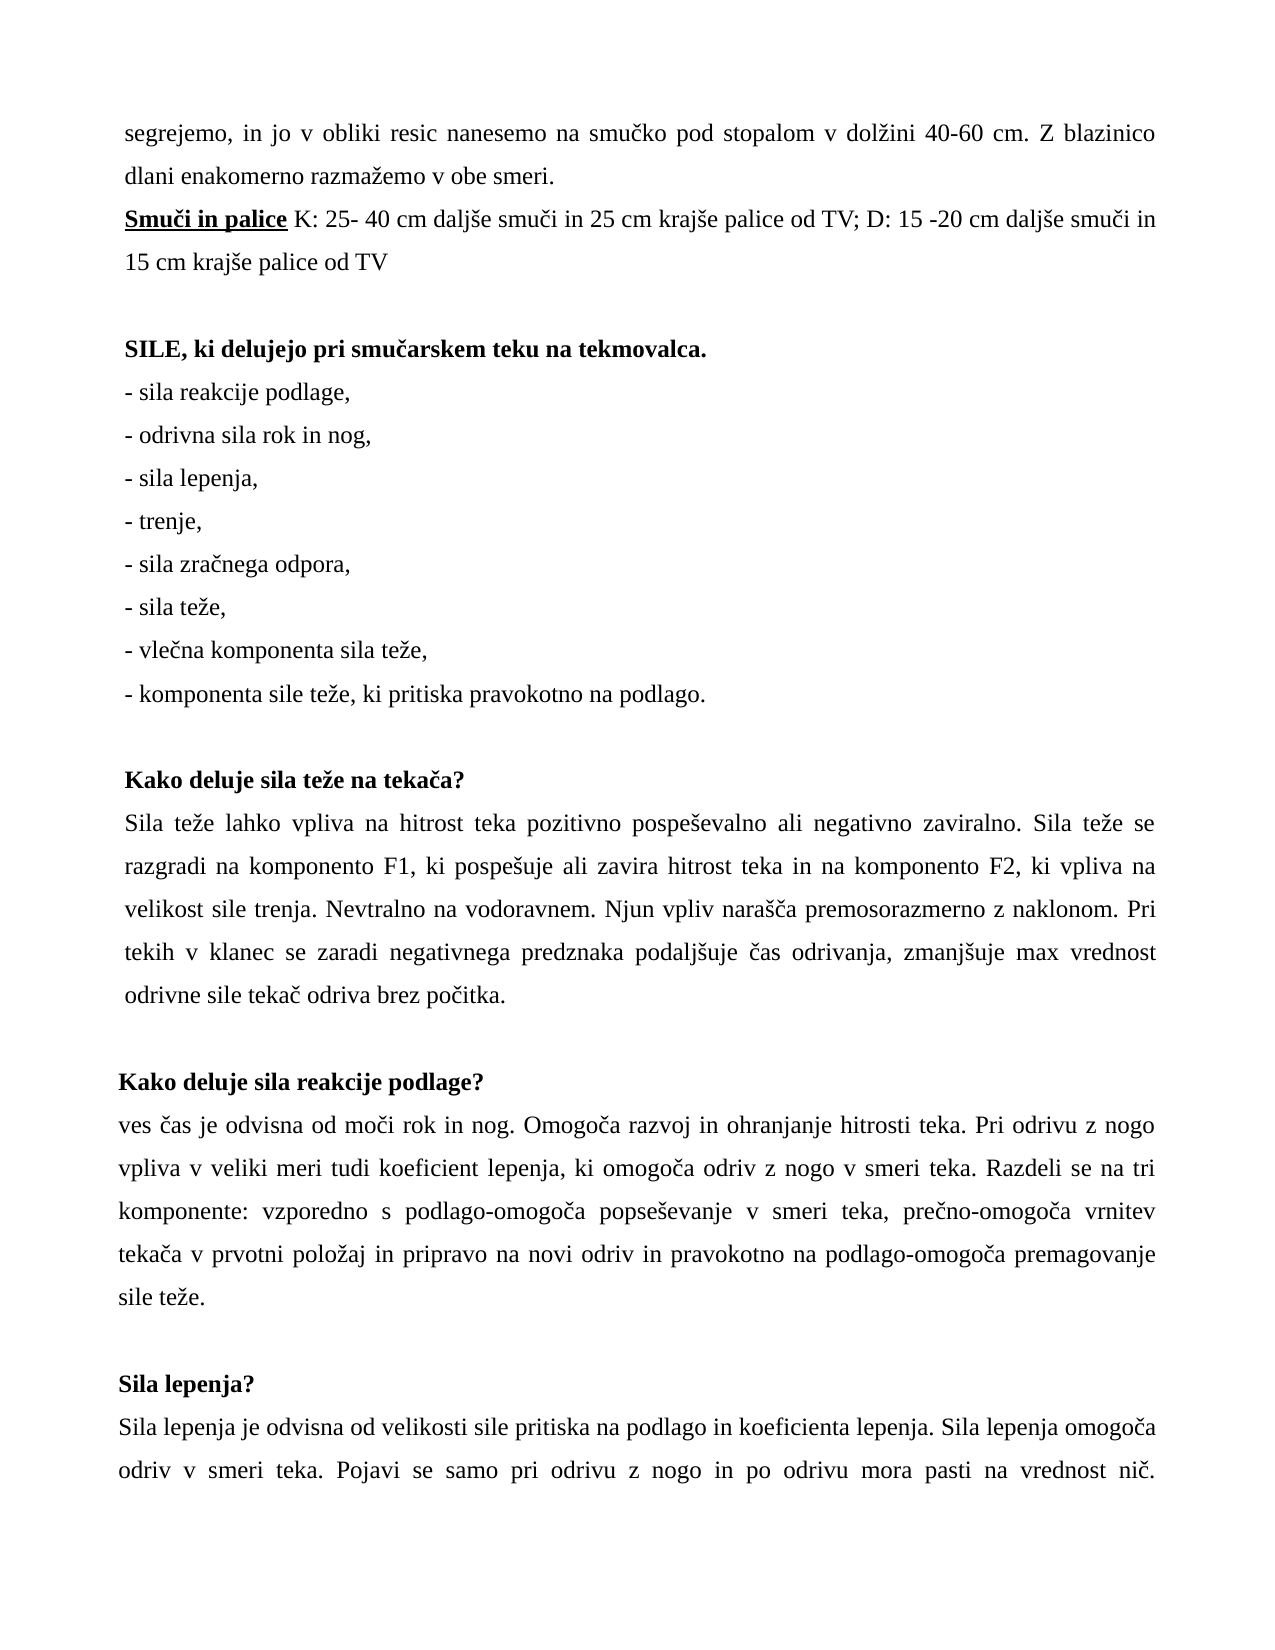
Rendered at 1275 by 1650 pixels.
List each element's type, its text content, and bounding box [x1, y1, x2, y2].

text - sila teže, [124, 592, 1157, 621]
text - sila lepenja, [124, 463, 1157, 492]
text - trenje, [124, 506, 1157, 535]
text Sila lepenja je odvisna od velikosti sile pritiska na podlago in koeficienta lepenja. Sila lepenja omogoča odriv v smeri teka. Pojavi se samo pri odrivu z nogo in po odrivu mora pasti na vrednost nič. [118, 1412, 1157, 1484]
text - odrivna sila rok in nog, [124, 420, 1157, 449]
text Smuči in palice K: 25- 40 cm daljše smuči in 25 cm krajše palice od TV; D: 15 -20 cm daljše smuči in 15 cm krajše palice od TV [124, 204, 1157, 276]
text ves čas je odvisna od moči rok in nog. Omogoča razvoj in ohranjanje hitrosti teka. Pri odrivu z nogo vpliva v veliki meri tudi koeficient lepenja, ki omogoča odriv z nogo v smeri teka. Razdeli se na tri komponente: vzporedno s podlago-omogoča popseševanje v smeri teka, prečno-omogoča vrnitev tekača v prvotni položaj in pripravo na novi odriv in pravokotno na podlago-omogoča premagovanje sile teže. [118, 1110, 1157, 1311]
text Kako deluje sila teže na tekača? [124, 765, 1157, 794]
text Kako deluje sila reakcije podlage? [118, 1067, 1157, 1096]
text segrejemo, in jo v obliki resic nanesemo na smučko pod stopalom v dolžini 40-60 cm. Z blazinico dlani enakomerno razmažemo v obe smeri. [124, 118, 1157, 190]
text Sila lepenja? [118, 1369, 1157, 1397]
text - komponenta sile teže, ki pritiska pravokotno na podlago. [124, 679, 1157, 707]
text - vlečna komponenta sila teže, [124, 636, 1157, 664]
text - sila zračnega odpora, [124, 549, 1157, 578]
text Sila teže lahko vpliva na hitrost teka pozitivno pospeševalno ali negativno zaviralno. Sila teže se razgradi na komponento F1, ki pospešuje ali zavira hitrost teka in na komponento F2, ki vpliva na velikost sile trenja. Nevtralno na vodoravnem. Njun vpliv narašča premosorazmerno z naklonom. Pri tekih v klanec se zaradi negativnega predznaka podaljšuje čas odrivanja, zmanjšuje max vrednost odrivne sile tekač odriva brez počitka. [124, 808, 1157, 1009]
text - sila reakcije podlage, [124, 377, 1157, 406]
text SILE, ki delujejo pri smučarskem teku na tekmovalca. [124, 334, 1157, 362]
